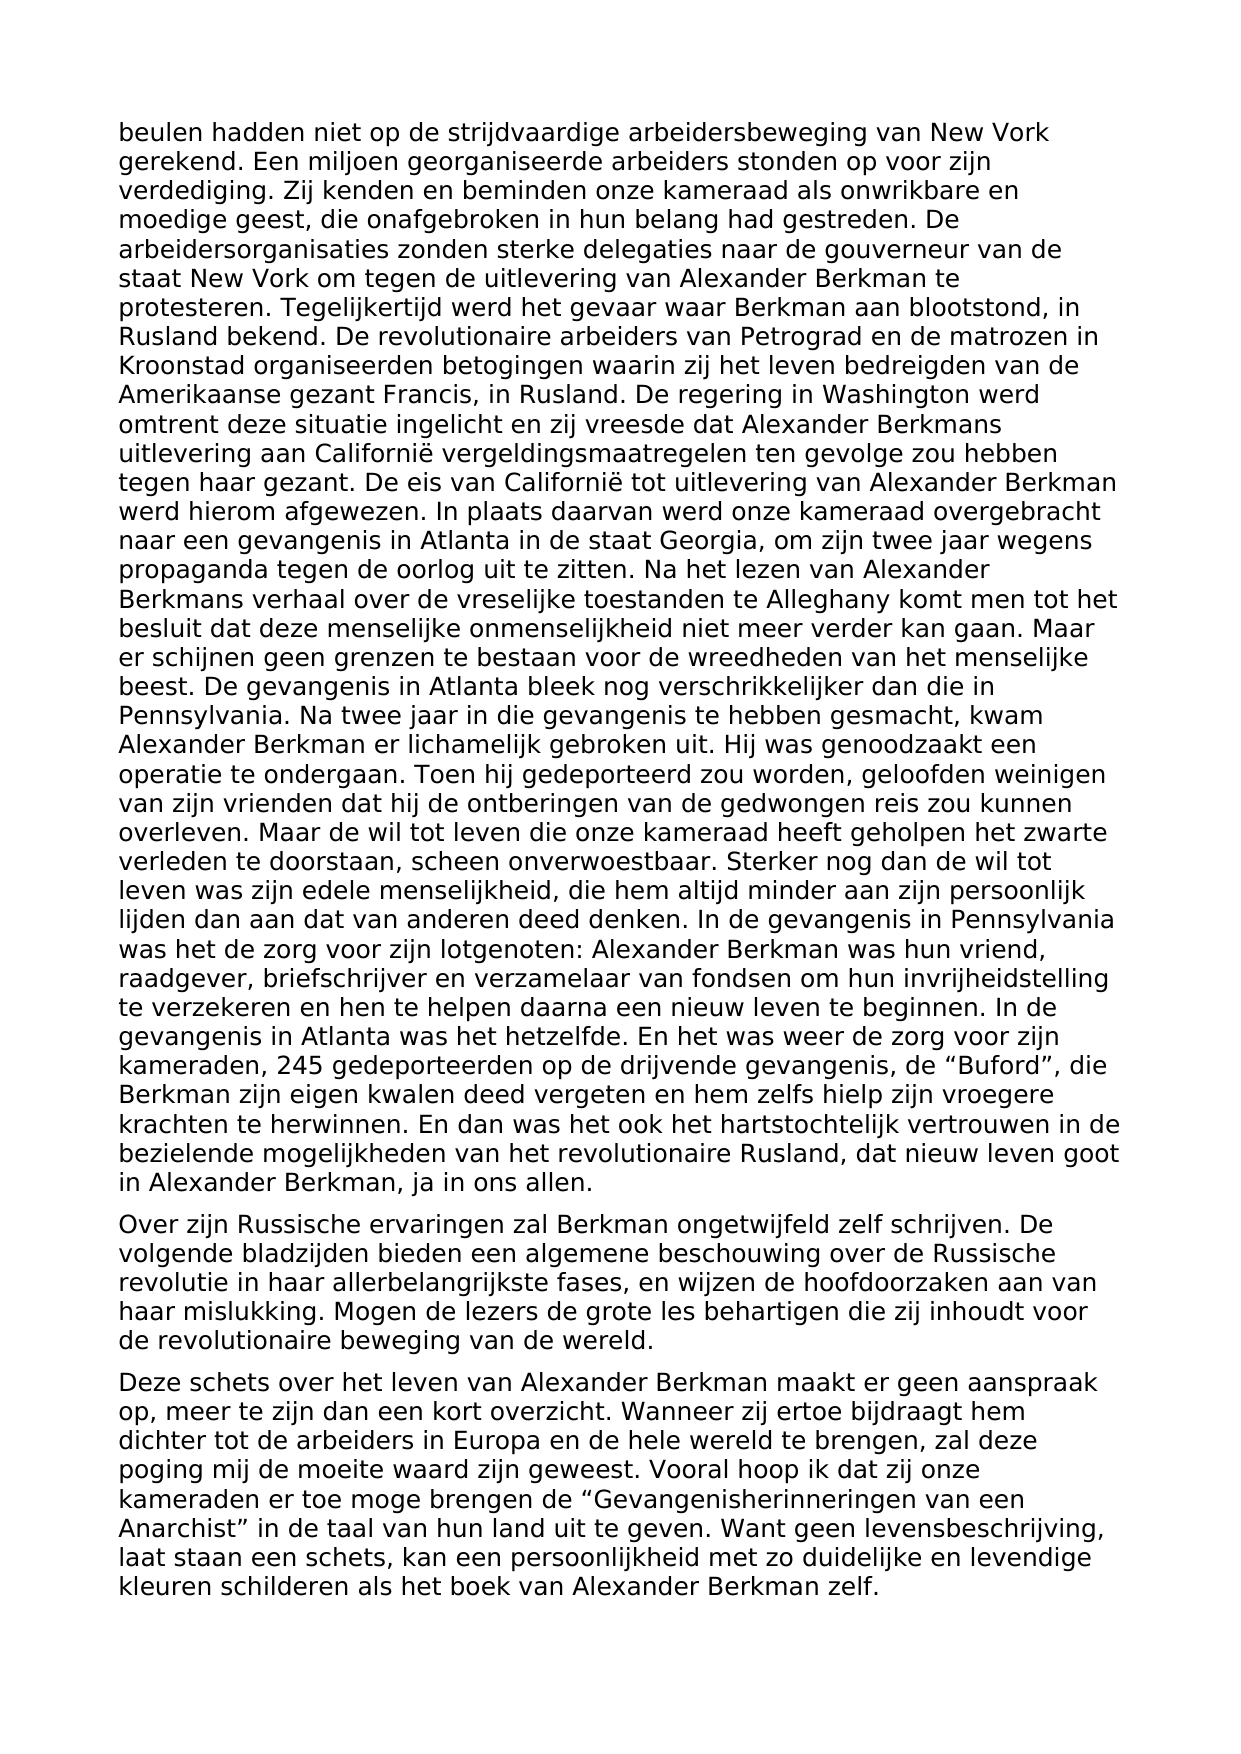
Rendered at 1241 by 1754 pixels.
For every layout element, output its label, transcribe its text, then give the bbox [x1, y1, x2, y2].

text Over zijn Russische ervaringen zal Berkman ongetwijfeld zelf schrijven. De volgende bladzijden bieden een algemene beschouwing over de Russische revolutie in haar allerbelangrijkste fases, en wijzen de hoofdoorzaken aan van haar mislukking. Mogen de lezers de grote les behartigen die zij inhoudt voor de revolutionaire beweging van de wereld. [118, 1210, 1122, 1356]
text Deze schets over het leven van Alexander Berkman maakt er geen aanspraak op, meer te zijn dan een kort overzicht. Wanneer zij ertoe bijdraagt hem dichter tot de arbeiders in Europa en de hele wereld te brengen, zal deze poging mij de moeite waard zijn geweest. Vooral hoop ik dat zij onze kameraden er toe moge brengen de “Gevangenisherinneringen van een Anarchist” in de taal van hun land uit te geven. Want geen levensbeschrijving, laat staan een schets, kan een persoonlijkheid met zo duidelijke en levendige kleuren schilderen als het boek van Alexander Berkman zelf. [118, 1368, 1122, 1601]
text Alexander Berkman was toen in New Vork. Hem naar San Francisco te krijgen was het probleem. Eenmaal daar, zou het met zijn leven gebeurd zijn. De arrestatie en schuldigverklaring van onze kameraad wegens propaganda tegen de oorlog vond juist in die tijd plaats. Dat was precies wat de Kamer van Koophandel in San Francisco hebben moest. Het was het juiste psychologische moment. Een aanklacht tegen Berkman wegens medeplichtigheid aan de bomontploffing in San Francisco werd gemakkelijk genoeg geregisseerd, en er werden gerechtsdienaars naar de staat New Vork gezonden om de uitlevering van Berkman te verzekeren. Maar de Californische beulen hadden niet op de strijdvaardige arbeidersbeweging van New Vork gerekend. Een miljoen georganiseerde arbeiders stonden op voor zijn verdediging. Zij kenden en beminden onze kameraad als onwrikbare en moedige geest, die onafgebroken in hun belang had gestreden. De arbeidersorganisaties zonden sterke delegaties naar de gouverneur van de staat New Vork om tegen de uitlevering van Alexander Berkman te protesteren. Tegelijkertijd werd het gevaar waar Berkman aan blootstond, in Rusland bekend. De revolutionaire arbeiders van Petrograd en de matrozen in Kroonstad organiseerden betogingen waarin zij het leven bedreigden van de Amerikaanse gezant Francis, in Rusland. De regering in Washington werd omtrent deze situatie ingelicht en zij vreesde dat Alexander Berkmans uitlevering aan Californië vergeldingsmaatregelen ten gevolge zou hebben tegen haar gezant. De eis van Californië tot uitlevering van Alexander Berkman werd hierom afgewezen. In plaats daarvan werd onze kameraad overgebracht naar een gevangenis in Atlanta in de staat Georgia, om zijn twee jaar wegens propaganda tegen de oorlog uit te zitten. Na het lezen van Alexander Berkmans verhaal over de vreselijke toestanden te Alleghany komt men tot het besluit dat deze menselijke onmenselijkheid niet meer verder kan gaan. Maar er schijnen geen grenzen te bestaan voor de wreedheden van het menselijke beest. De gevangenis in Atlanta bleek nog verschrikkelijker dan die in Pennsylvania. Na twee jaar in die gevangenis te hebben gesmacht, kwam Alexander Berkman er lichamelijk gebroken uit. Hij was genoodzaakt een operatie te ondergaan. Toen hij gedeporteerd zou worden, geloofden weinigen van zijn vrienden dat hij de ontberingen van de gedwongen reis zou kunnen overleven. Maar de wil tot leven die onze kameraad heeft geholpen het zwarte verleden te doorstaan, scheen onverwoestbaar. Sterker nog dan de wil tot leven was zijn edele menselijkheid, die hem altijd minder aan zijn persoonlijk lijden dan aan dat van anderen deed denken. In de gevangenis in Pennsylvania was het de zorg voor zijn lotgenoten: Alexander Berkman was hun vriend, raadgever, briefschrijver en verzamelaar van fondsen om hun invrijheidstelling te verzekeren en hen te helpen daarna een nieuw leven te beginnen. In de gevangenis in Atlanta was het hetzelfde. En het was weer de zorg voor zijn kameraden, 245 gedeporteerden op de drijvende gevangenis, de “Buford”, die Berkman zijn eigen kwalen deed vergeten en hem zelfs hielp zijn vroegere krachten te herwinnen. En dan was het ook het hartstochtelijk vertrouwen in de bezielende mogelijkheden van het revolutionaire Rusland, dat nieuw leven goot in Alexander Berkman, ja in ons allen. [118, 118, 1122, 1197]
